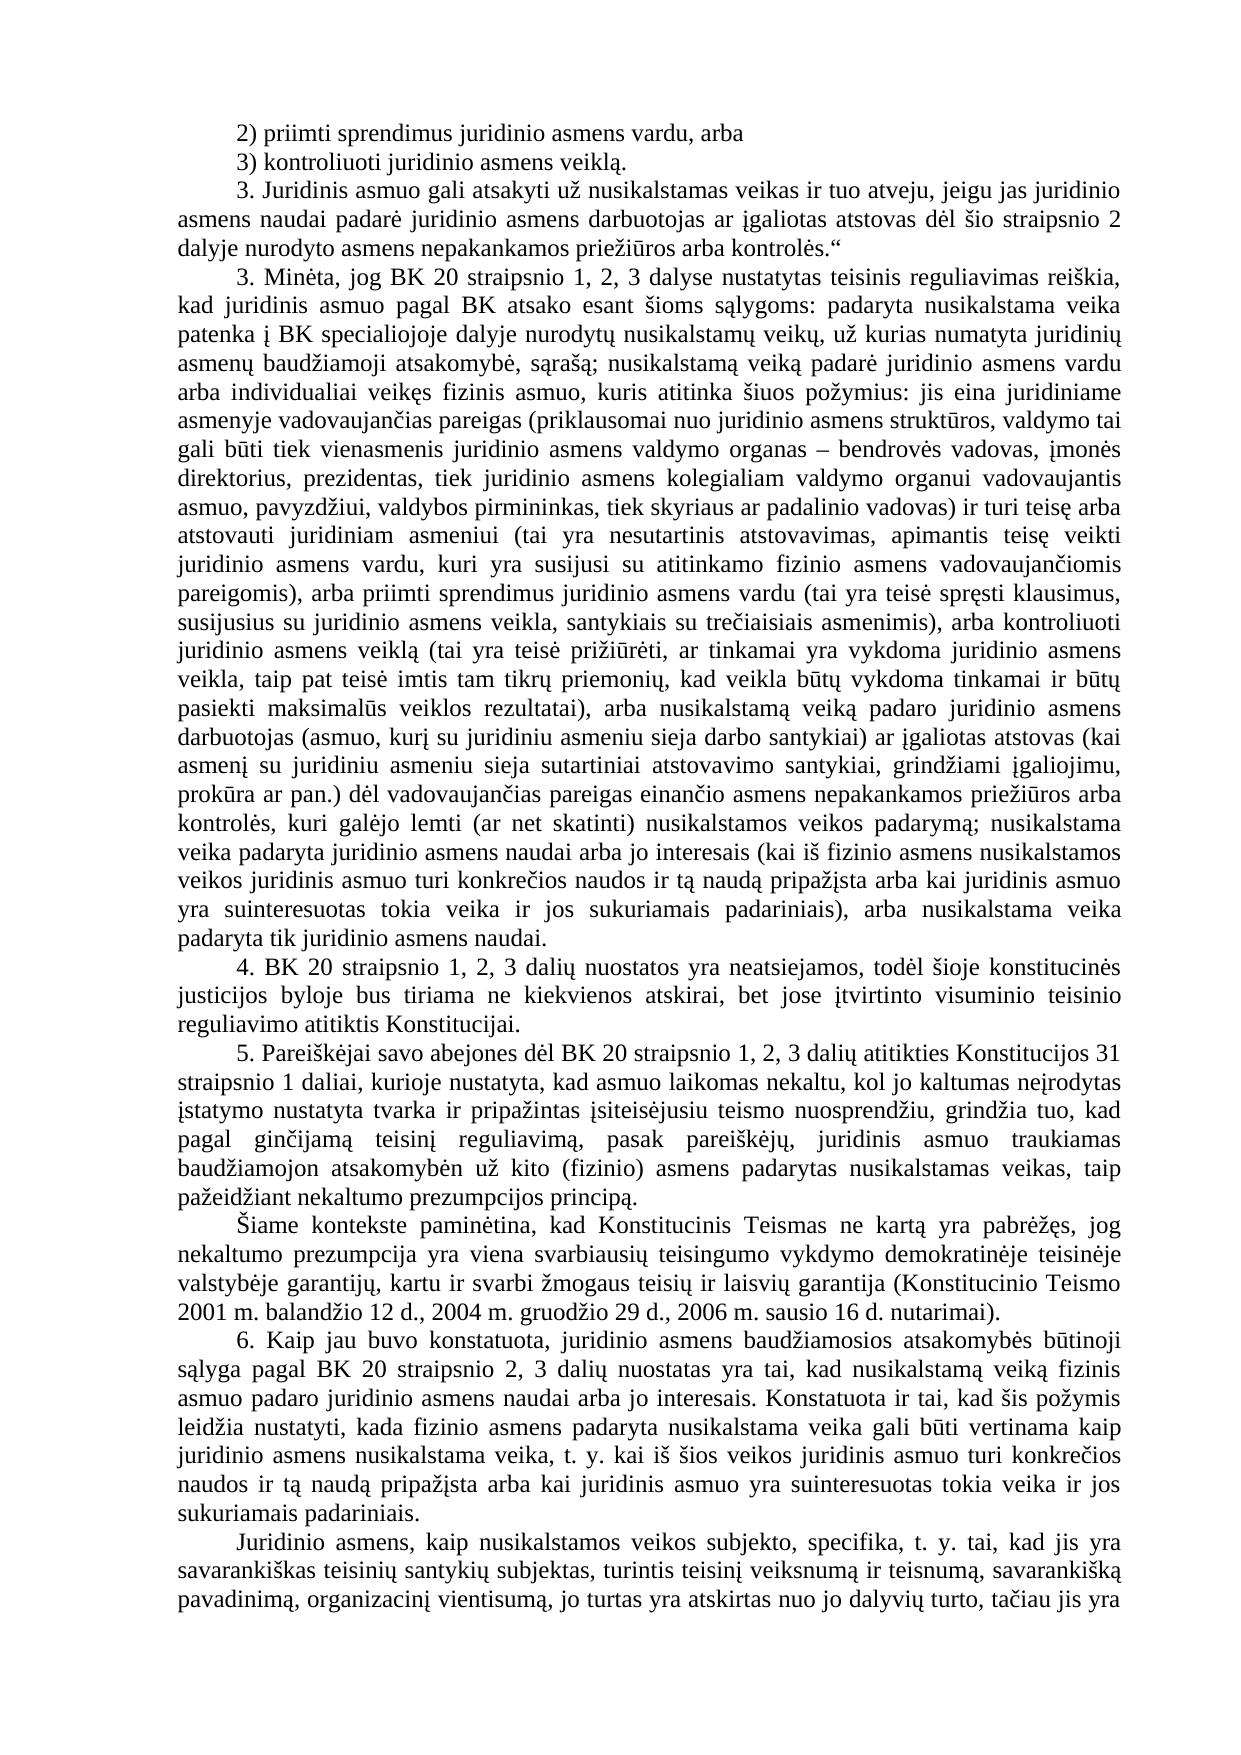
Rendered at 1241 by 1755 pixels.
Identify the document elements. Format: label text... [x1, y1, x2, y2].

text 5. Pareiškėjai savo abejones dėl BK 20 straipsnio 1, 2, 3 dalių atitikties Konstitucijos 31 straipsnio 1 daliai, kurioje nustatyta, kad asmuo laikomas nekaltu, kol jo kaltumas neįrodytas įstatymo nustatyta tvarka ir pripažintas įsiteisėjusiu teismo nuosprendžiu, grindžia tuo, kad pagal ginčijamą teisinį reguliavimą, pasak pareiškėjų, juridinis asmuo traukiamas baudžiamojon atsakomybėn už kito (fizinio) asmens padarytas nusikalstamas veikas, taip pažeidžiant nekaltumo prezumpcijos principą. [177, 1038, 1122, 1211]
text 2) priimti sprendimus juridinio asmens vardu, arba [177, 118, 1122, 147]
text Šiame kontekste paminėtina, kad Konstitucinis Teismas ne kartą yra pabrėžęs, jog nekaltumo prezumpcija yra viena svarbiausių teisingumo vykdymo demokratinėje teisinėje valstybėje garantijų, kartu ir svarbi žmogaus teisių ir laisvių garantija (Konstitucinio Teismo 2001 m. balandžio 12 d., 2004 m. gruodžio 29 d., 2006 m. sausio 16 d. nutarimai). [177, 1211, 1122, 1326]
text 6. Kaip jau buvo konstatuota, juridinio asmens baudžiamosios atsakomybės būtinoji sąlyga pagal BK 20 straipsnio 2, 3 dalių nuostatas yra tai, kad nusikalstamą veiką fizinis asmuo padaro juridinio asmens naudai arba jo interesais. Konstatuota ir tai, kad šis požymis leidžia nustatyti, kada fizinio asmens padaryta nusikalstama veika gali būti vertinama kaip juridinio asmens nusikalstama veika, t. y. kai iš šios veikos juridinis asmuo turi konkrečios naudos ir tą naudą pripažįsta arba kai juridinis asmuo yra suinteresuotas tokia veika ir jos sukuriamais padariniais. [177, 1326, 1122, 1527]
text 3) kontroliuoti juridinio asmens veiklą. [177, 147, 1122, 176]
text 4. BK 20 straipsnio 1, 2, 3 dalių nuostatos yra neatsiejamos, todėl šioje konstitucinės justicijos byloje bus tiriama ne kiekvienos atskirai, bet jose įtvirtinto visuminio teisinio reguliavimo atitiktis Konstitucijai. [177, 952, 1122, 1038]
text 3. Juridinis asmuo gali atsakyti už nusikalstamas veikas ir tuo atveju, jeigu jas juridinio asmens naudai padarė juridinio asmens darbuotojas ar įgaliotas atstovas dėl šio straipsnio 2 dalyje nurodyto asmens nepakankamos priežiūros arba kontrolės.“ [177, 176, 1122, 262]
text 3. Minėta, jog BK 20 straipsnio 1, 2, 3 dalyse nustatytas teisinis reguliavimas reiškia, kad juridinis asmuo pagal BK atsako esant šioms sąlygoms: padaryta nusikalstama veika patenka į BK specialiojoje dalyje nurodytų nusikalstamų veikų, už kurias numatyta juridinių asmenų baudžiamoji atsakomybė, sąrašą; nusikalstamą veiką padarė juridinio asmens vardu arba individualiai veikęs fizinis asmuo, kuris atitinka šiuos požymius: jis eina juridiniame asmenyje vadovaujančias pareigas (priklausomai nuo juridinio asmens struktūros, valdymo tai gali būti tiek vienasmenis juridinio asmens valdymo organas – bendrovės vadovas, įmonės direktorius, prezidentas, tiek juridinio asmens kolegialiam valdymo organui vadovaujantis asmuo, pavyzdžiui, valdybos pirmininkas, tiek skyriaus ar padalinio vadovas) ir turi teisę arba atstovauti juridiniam asmeniui (tai yra nesutartinis atstovavimas, apimantis teisę veikti juridinio asmens vardu, kuri yra susijusi su atitinkamo fizinio asmens vadovaujančiomis pareigomis), arba priimti sprendimus juridinio asmens vardu (tai yra teisė spręsti klausimus, susijusius su juridinio asmens veikla, santykiais su trečiaisiais asmenimis), arba kontroliuoti juridinio asmens veiklą (tai yra teisė prižiūrėti, ar tinkamai yra vykdoma juridinio asmens veikla, taip pat teisė imtis tam tikrų priemonių, kad veikla būtų vykdoma tinkamai ir būtų pasiekti maksimalūs veiklos rezultatai), arba nusikalstamą veiką padaro juridinio asmens darbuotojas (asmuo, kurį su juridiniu asmeniu sieja darbo santykiai) ar įgaliotas atstovas (kai asmenį su juridiniu asmeniu sieja sutartiniai atstovavimo santykiai, grindžiami įgaliojimu, prokūra ar pan.) dėl vadovaujančias pareigas einančio asmens nepakankamos priežiūros arba kontrolės, kuri galėjo lemti (ar net skatinti) nusikalstamos veikos padarymą; nusikalstama veika padaryta juridinio asmens naudai arba jo interesais (kai iš fizinio asmens nusikalstamos veikos juridinis asmuo turi konkrečios naudos ir tą naudą pripažįsta arba kai juridinis asmuo yra suinteresuotas tokia veika ir jos sukuriamais padariniais), arba nusikalstama veika padaryta tik juridinio asmens naudai. [177, 262, 1122, 952]
text Juridinio asmens, kaip nusikalstamos veikos subjekto, specifika, t. y. tai, kad jis yra savarankiškas teisinių santykių subjektas, turintis teisinį veiksnumą ir teisnumą, savarankišką pavadinimą, organizacinį vientisumą, jo turtas yra atskirtas nuo jo dalyvių turto, tačiau jis yra [177, 1527, 1122, 1613]
